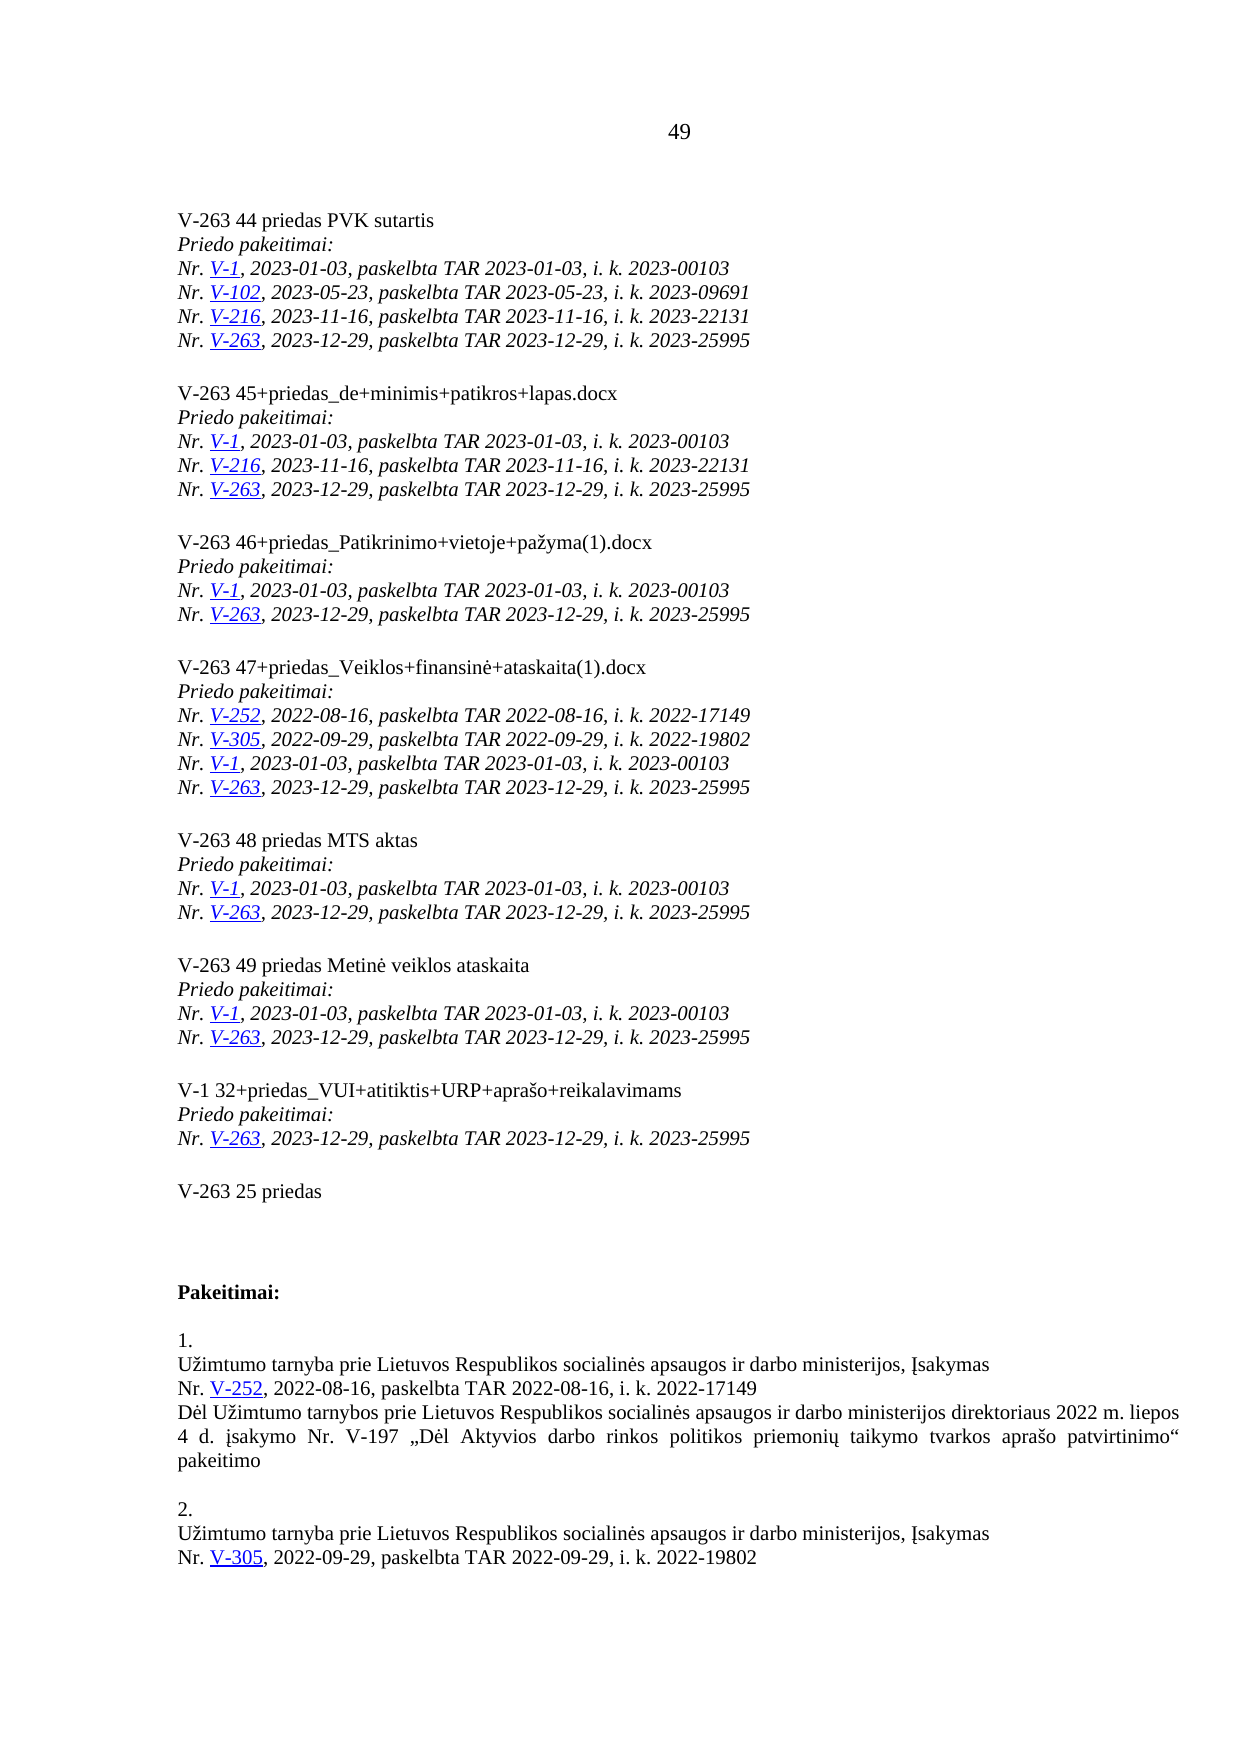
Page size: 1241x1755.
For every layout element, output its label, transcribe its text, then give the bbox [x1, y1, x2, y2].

text 1. [177, 1328, 1181, 1352]
text Nr. V-1, 2023-01-03, paskelbta TAR 2023-01-03, i. k. 2023-00103 [177, 429, 1181, 453]
text Nr. V-216, 2023-11-16, paskelbta TAR 2023-11-16, i. k. 2023-22131 [177, 453, 1181, 477]
text Nr. V-263, 2023-12-29, paskelbta TAR 2023-12-29, i. k. 2023-25995 [177, 775, 1181, 799]
text Nr. V-102, 2023-05-23, paskelbta TAR 2023-05-23, i. k. 2023-09691 [177, 280, 1181, 304]
text Nr. V-305, 2022-09-29, paskelbta TAR 2022-09-29, i. k. 2022-19802 [177, 727, 1181, 751]
text Nr. V-252, 2022-08-16, paskelbta TAR 2022-08-16, i. k. 2022-17149 [177, 1376, 1181, 1400]
text Priedo pakeitimai: [177, 852, 1181, 876]
text V-263 25 priedas [177, 1179, 1181, 1203]
text Nr. V-305, 2022-09-29, paskelbta TAR 2022-09-29, i. k. 2022-19802 [177, 1544, 1181, 1569]
text Nr. V-216, 2023-11-16, paskelbta TAR 2023-11-16, i. k. 2023-22131 [177, 304, 1181, 328]
text Priedo pakeitimai: [177, 405, 1181, 429]
text Nr. V-263, 2023-12-29, paskelbta TAR 2023-12-29, i. k. 2023-25995 [177, 477, 1181, 501]
text V-263 49 priedas Metinė veiklos ataskaita [177, 953, 1181, 977]
text Nr. V-1, 2023-01-03, paskelbta TAR 2023-01-03, i. k. 2023-00103 [177, 751, 1181, 775]
text Nr. V-263, 2023-12-29, paskelbta TAR 2023-12-29, i. k. 2023-25995 [177, 328, 1181, 352]
text Nr. V-1, 2023-01-03, paskelbta TAR 2023-01-03, i. k. 2023-00103 [177, 876, 1181, 900]
text Priedo pakeitimai: [177, 977, 1181, 1001]
text Nr. V-1, 2023-01-03, paskelbta TAR 2023-01-03, i. k. 2023-00103 [177, 1001, 1181, 1025]
text Nr. V-263, 2023-12-29, paskelbta TAR 2023-12-29, i. k. 2023-25995 [177, 1025, 1181, 1049]
text V-263 48 priedas MTS aktas [177, 828, 1181, 852]
text Užimtumo tarnyba prie Lietuvos Respublikos socialinės apsaugos ir darbo ministerijos, Įsakymas [177, 1352, 1181, 1376]
text Nr. V-263, 2023-12-29, paskelbta TAR 2023-12-29, i. k. 2023-25995 [177, 900, 1181, 924]
text Priedo pakeitimai: [177, 554, 1181, 578]
text V-263 44 priedas PVK sutartis [177, 208, 1181, 232]
text 2. [177, 1496, 1181, 1521]
text Priedo pakeitimai: [177, 679, 1181, 703]
text V-263 47+priedas_Veiklos+finansinė+ataskaita(1).docx [177, 655, 1181, 679]
text Nr. V-1, 2023-01-03, paskelbta TAR 2023-01-03, i. k. 2023-00103 [177, 578, 1181, 602]
text Nr. V-252, 2022-08-16, paskelbta TAR 2022-08-16, i. k. 2022-17149 [177, 703, 1181, 727]
text Nr. V-263, 2023-12-29, paskelbta TAR 2023-12-29, i. k. 2023-25995 [177, 1126, 1181, 1150]
text Dėl Užimtumo tarnybos prie Lietuvos Respublikos socialinės apsaugos ir darbo ministerijos direktoriaus 2022 m. liepos 4 d. įsakymo Nr. V-197 „Dėl Aktyvios darbo rinkos politikos priemonių taikymo tvarkos aprašo patvirtinimo“ pakeitimo [177, 1400, 1181, 1472]
text V-263 46+priedas_Patikrinimo+vietoje+pažyma(1).docx [177, 530, 1181, 554]
text Užimtumo tarnyba prie Lietuvos Respublikos socialinės apsaugos ir darbo ministerijos, Įsakymas [177, 1521, 1181, 1544]
text V-263 45+priedas_de+minimis+patikros+lapas.docx [177, 381, 1181, 405]
text Nr. V-263, 2023-12-29, paskelbta TAR 2023-12-29, i. k. 2023-25995 [177, 602, 1181, 626]
text Priedo pakeitimai: [177, 232, 1181, 256]
text V-1 32+priedas_VUI+atitiktis+URP+aprašo+reikalavimams [177, 1078, 1181, 1102]
text Nr. V-1, 2023-01-03, paskelbta TAR 2023-01-03, i. k. 2023-00103 [177, 256, 1181, 280]
text Priedo pakeitimai: [177, 1102, 1181, 1126]
text Pakeitimai: [177, 1280, 1181, 1304]
